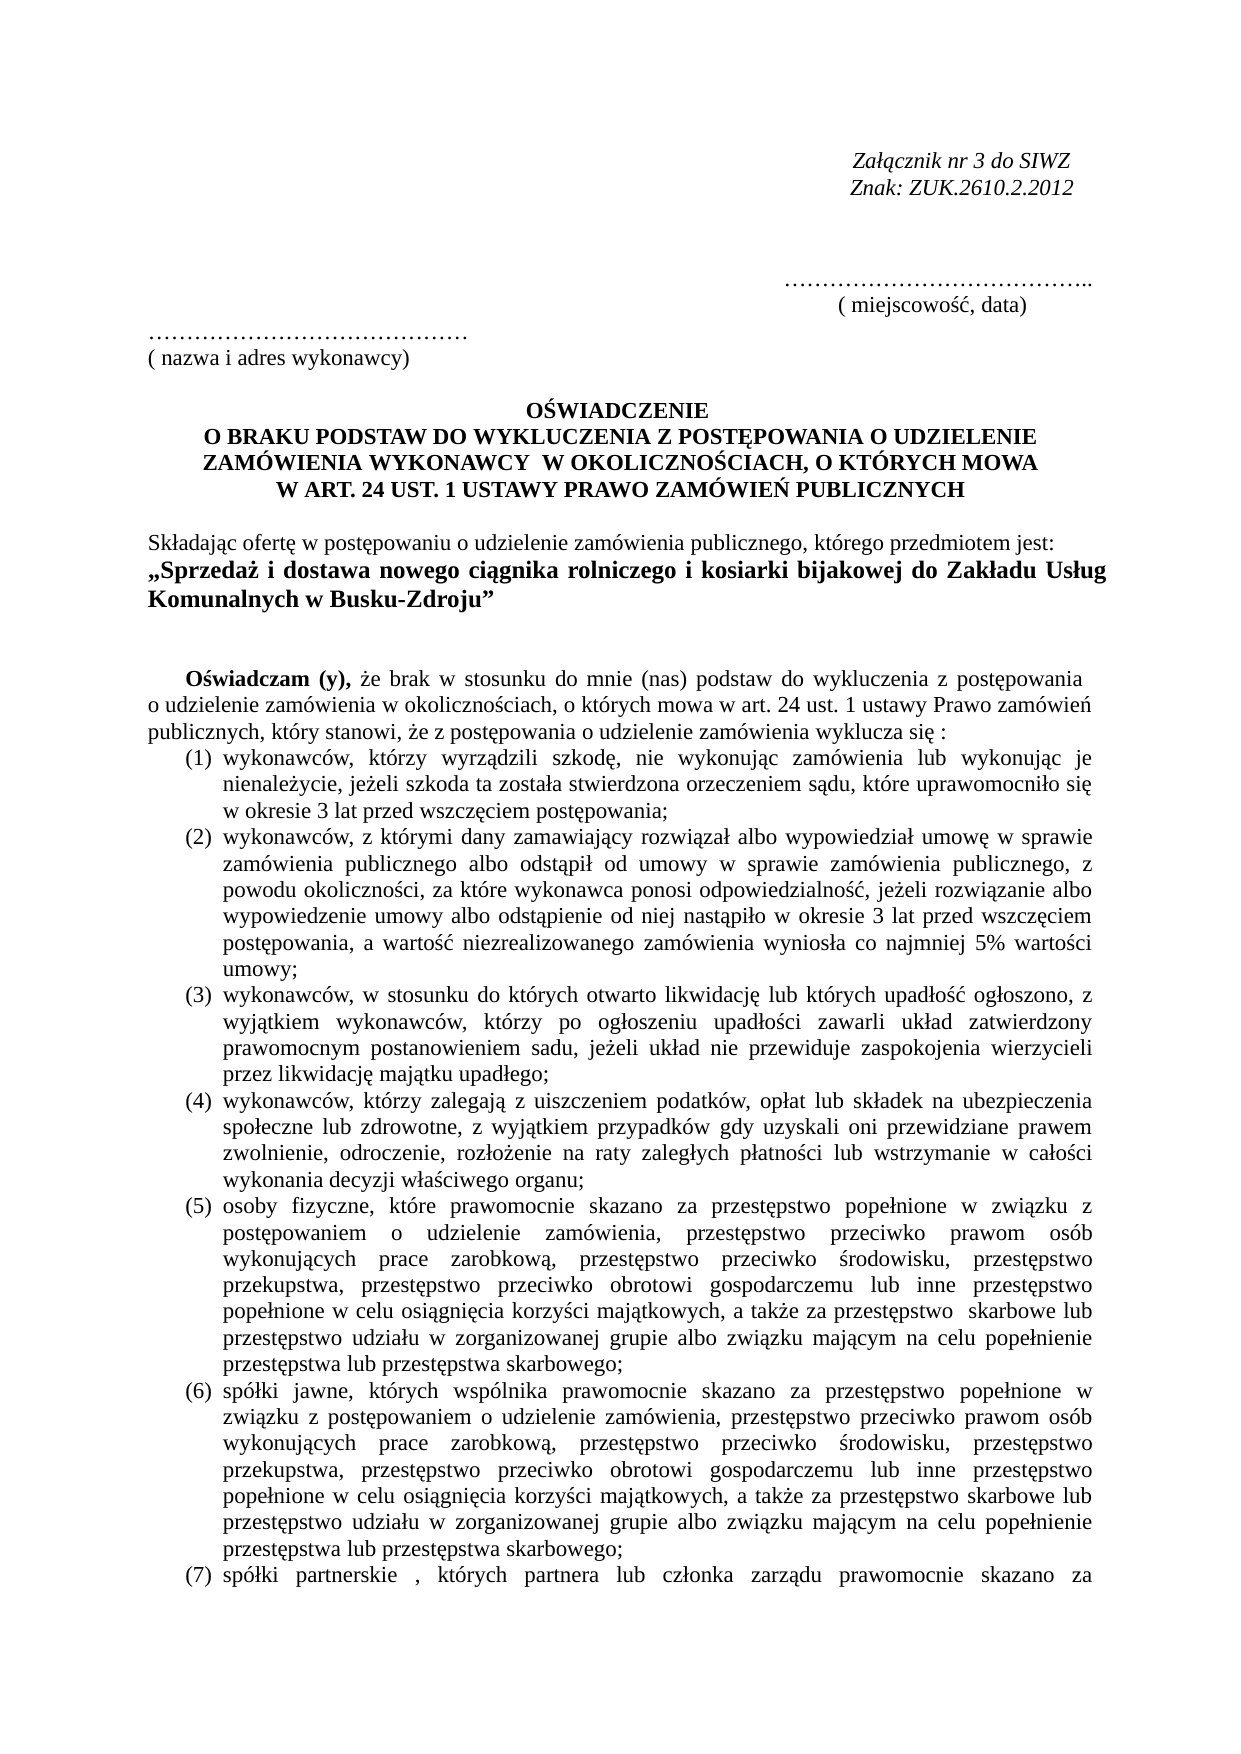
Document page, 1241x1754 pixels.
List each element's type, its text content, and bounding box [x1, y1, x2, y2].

list wykonawców, z którymi dany zamawiający rozwiązał albo wypowiedział umowę w sprawie zamówienia publicznego albo odstąpił od umowy w sprawie zamówienia publicznego, z powodu okoliczności, za które wykonawca ponosi odpowiedzialność, jeżeli rozwiązanie albo wypowiedzenie umowy albo odstąpienie od niej nastąpiło w okresie 3 lat przed wszczęciem postępowania, a wartość niezrealizowanego zamówienia wyniosła co najmniej 5% wartości umowy; [185, 823, 1093, 981]
text OŚWIADCZENIE [148, 397, 1093, 423]
list wykonawców, którzy zalegają z uiszczeniem podatków, opłat lub składek na ubezpieczenia społeczne lub zdrowotne, z wyjątkiem przypadków gdy uzyskali oni przewidziane prawem zwolnienie, odroczenie, rozłożenie na raty zaległych płatności lub wstrzymanie w całości wykonania decyzji właściwego organu; [185, 1087, 1093, 1192]
text Załącznik nr 3 do SIWZ [148, 148, 1093, 174]
list wykonawców, którzy wyrządzili szkodę, nie wykonując zamówienia lub wykonując je nienależycie, jeżeli szkoda ta została stwierdzona orzeczeniem sądu, które uprawomocniło się w okresie 3 lat przed wszczęciem postępowania; [185, 744, 1093, 823]
text …………………………………… [148, 318, 1093, 344]
list osoby fizyczne, które prawomocnie skazano za przestępstwo popełnione w związku z postępowaniem o udzielenie zamówienia, przestępstwo przeciwko prawom osób wykonujących prace zarobkową, przestępstwo przeciwko środowisku, przestępstwo przekupstwa, przestępstwo przeciwko obrotowi gospodarczemu lub inne przestępstwo popełnione w celu osiągnięcia korzyści majątkowych, a także za przestępstwo skarbowe lub przestępstwo udziału w zorganizowanej grupie albo związku mającym na celu popełnienie przestępstwa lub przestępstwa skarbowego; [185, 1192, 1093, 1377]
text ………………………………….. [148, 265, 1093, 291]
text ( miejscowość, data) [148, 291, 1093, 318]
text Składając ofertę w postępowaniu o udzielenie zamówienia publicznego, którego przedmiotem jest: [148, 528, 1107, 555]
text Oświadczam (y), że brak w stosunku do mnie (nas) podstaw do wykluczenia z postępowania o udzielenie zamówienia w okolicznościach, o których mowa w art. 24 ust. 1 ustawy Prawo zamówień publicznych, który stanowi, że z postępowania o udzielenie zamówienia wyklucza się : [148, 665, 1093, 744]
text W ART. 24 UST. 1 USTAWY PRAWO ZAMÓWIEŃ PUBLICZNYCH [148, 476, 1093, 502]
text ( nazwa i adres wykonawcy) [148, 344, 1093, 370]
text Znak: ZUK.2610.2.2012 [185, 174, 1093, 200]
list spółki partnerskie , których partnera lub członka zarządu prawomocnie skazano za [185, 1561, 1093, 1587]
list „Sprzedaż i dostawa nowego ciągnika rolniczego i kosiarki bijakowej do Zakładu Usług Komunalnych w Busku-Zdroju” [148, 555, 1107, 612]
list spółki jawne, których wspólnika prawomocnie skazano za przestępstwo popełnione w związku z postępowaniem o udzielenie zamówienia, przestępstwo przeciwko prawom osób wykonujących prace zarobkową, przestępstwo przeciwko środowisku, przestępstwo przekupstwa, przestępstwo przeciwko obrotowi gospodarczemu lub inne przestępstwo popełnione w celu osiągnięcia korzyści majątkowych, a także za przestępstwo skarbowe lub przestępstwo udziału w zorganizowanej grupie albo związku mającym na celu popełnienie przestępstwa lub przestępstwa skarbowego; [185, 1377, 1093, 1561]
list wykonawców, w stosunku do których otwarto likwidację lub których upadłość ogłoszono, z wyjątkiem wykonawców, którzy po ogłoszeniu upadłości zawarli układ zatwierdzony prawomocnym postanowieniem sadu, jeżeli układ nie przewiduje zaspokojenia wierzycieli przez likwidację majątku upadłego; [185, 981, 1093, 1087]
text O BRAKU PODSTAW DO WYKLUCZENIA Z POSTĘPOWANIA O UDZIELENIE ZAMÓWIENIA WYKONAWCY W OKOLICZNOŚCIACH, O KTÓRYCH MOWA [148, 423, 1093, 476]
